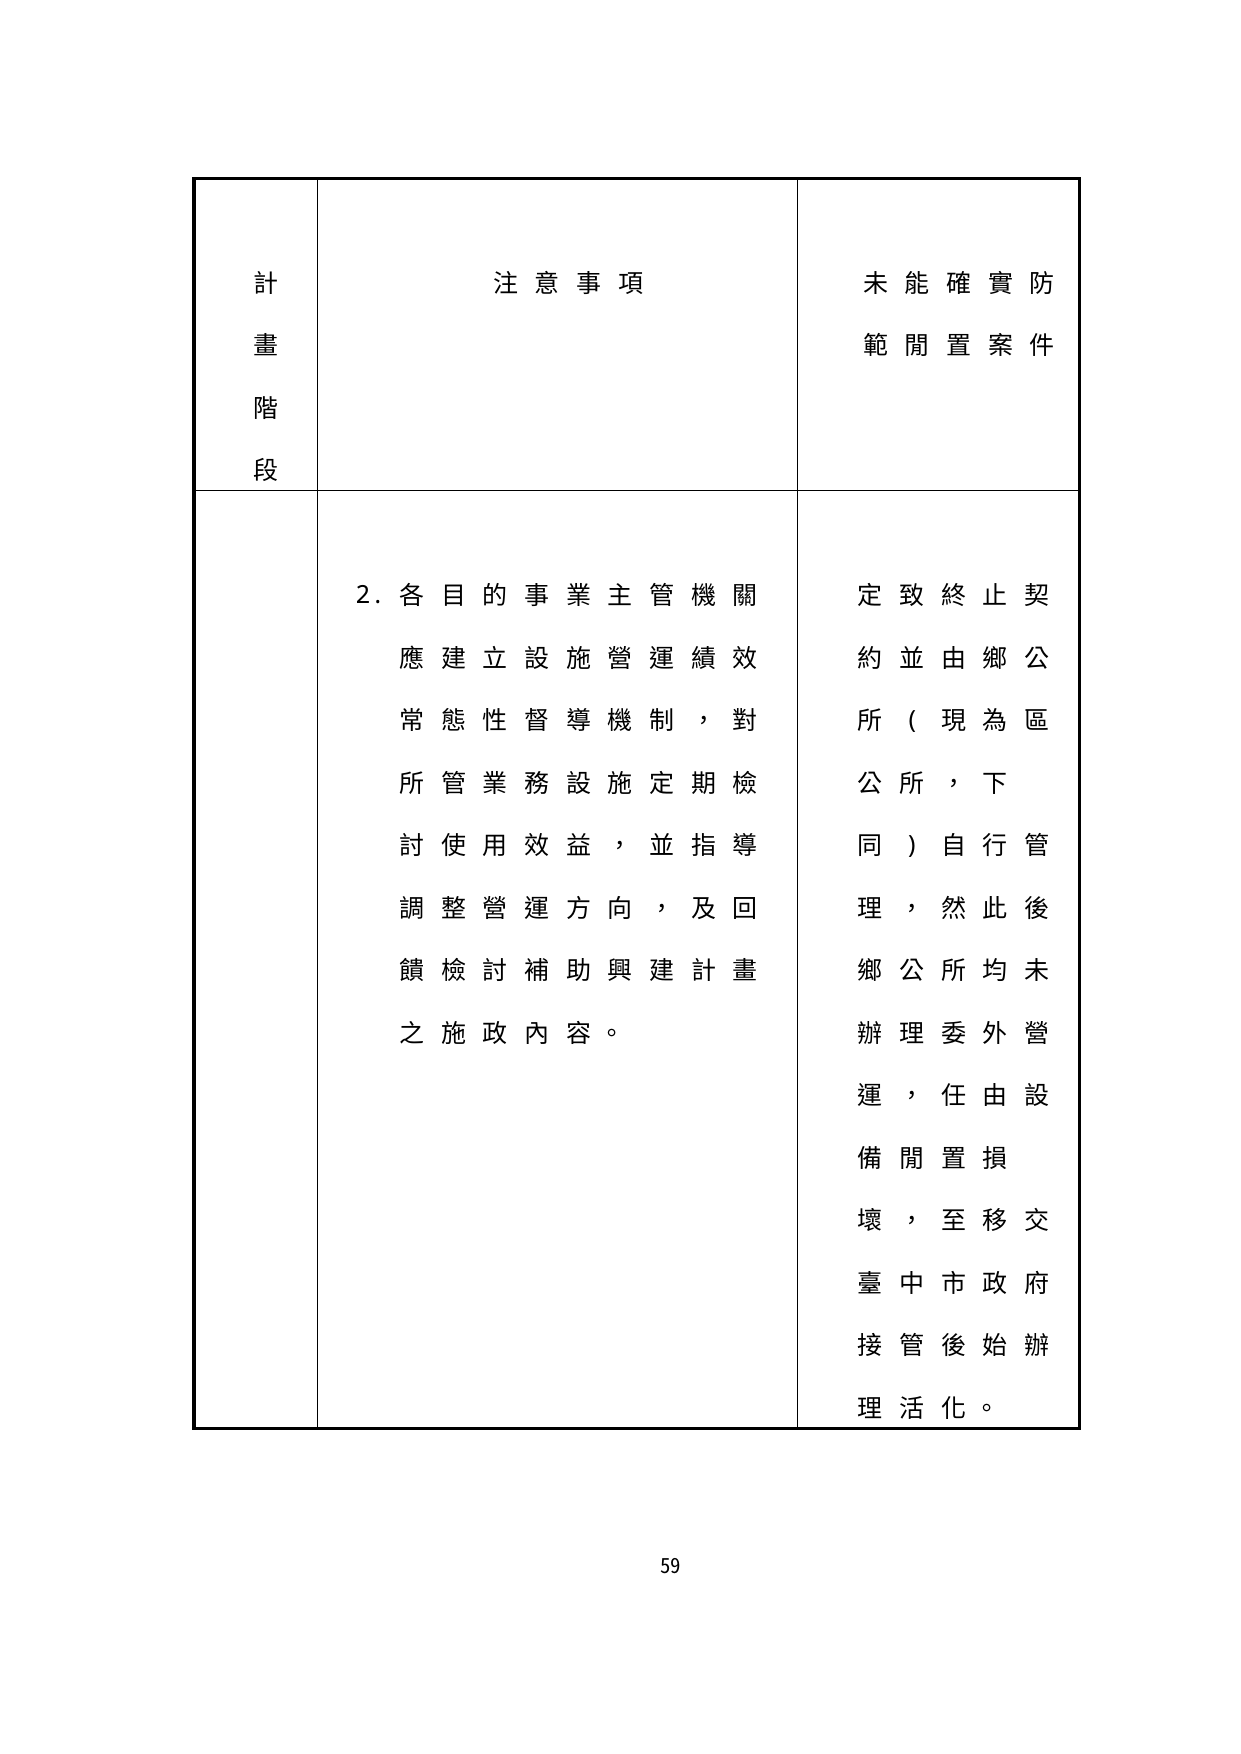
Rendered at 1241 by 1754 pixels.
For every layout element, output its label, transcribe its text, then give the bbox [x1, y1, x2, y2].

table_header 未能確實防範閒置案件 [798, 180, 1078, 490]
table_cell 定致終止契約並由鄉公所(現為區公所，下同)自行管理，然此後鄉公所均未辦理委外營運，任由設備閒置損壞，至移交臺中市政府接管後始辦理活化。 [798, 491, 1078, 1427]
table_header 注意事項 [318, 180, 797, 490]
table_cell [196, 491, 317, 1427]
table_header 計畫階段 [196, 180, 317, 490]
table_cell 2.各目的事業主管機關應建立設施營運績效常態性督導機制，對所管業務設施定期檢討使用效益，並指導調整營運方向，及回饋檢討補助興建計畫之施政內容。 [318, 491, 797, 1427]
